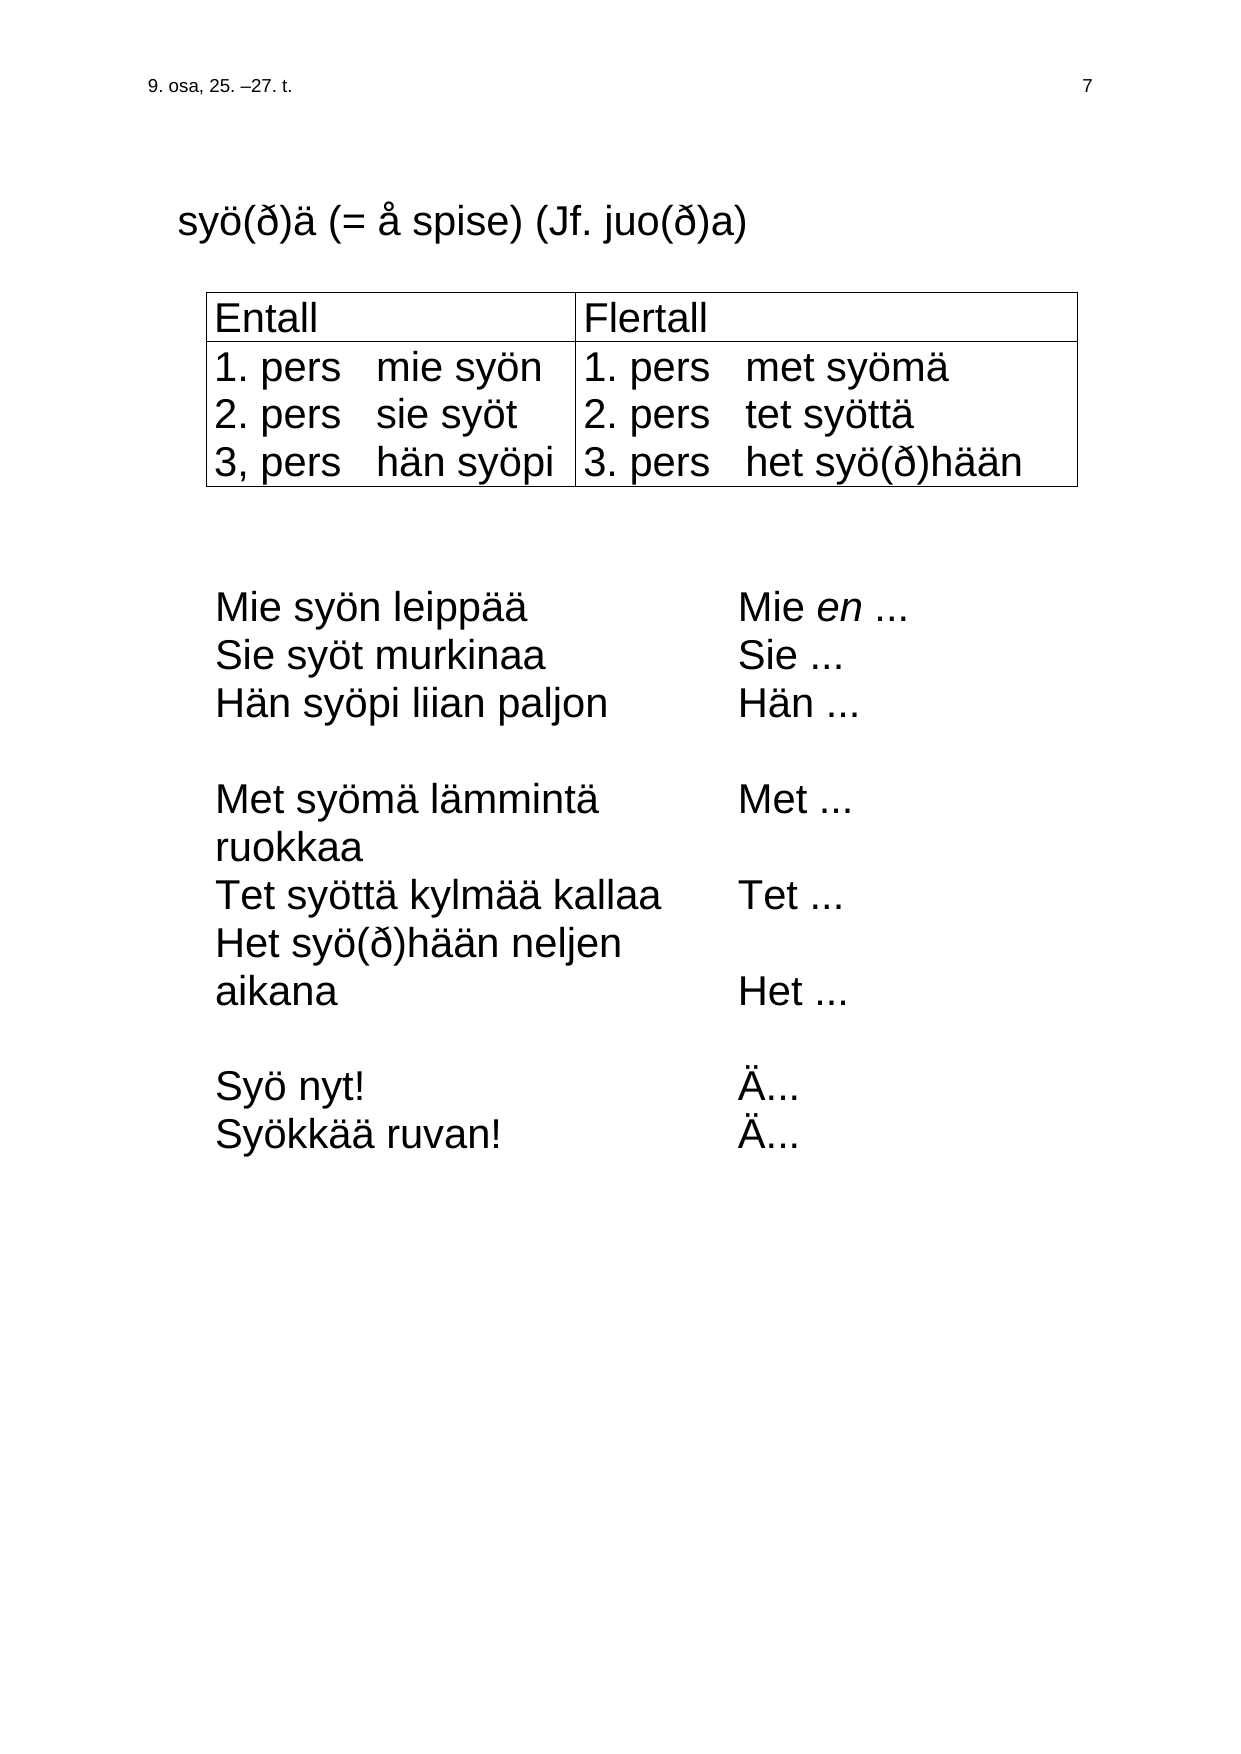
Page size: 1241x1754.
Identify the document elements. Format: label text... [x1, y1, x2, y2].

text Tet syöttä kylmää kallaa Tet ... [215, 870, 1093, 918]
table_header Flertall [576, 293, 1077, 341]
table_cell 1. pers mie syön 2. pers sie syöt 3, pers hän syöpi [207, 342, 575, 486]
text Met syömä lämmintä Met ... [215, 774, 1093, 822]
text Het syö(ð)hään neljen [215, 918, 1093, 966]
text aikana Het ... [215, 966, 1093, 1014]
table_cell 1. pers met syömä 2. pers tet syöttä 3. pers het syö(ð)hään [576, 342, 1077, 486]
table_header Entall [207, 293, 575, 341]
text Syö nyt! Ä... [215, 1062, 1093, 1109]
text syö(ð)ä (= å spise) (Jf. juo(ð)a) [177, 196, 1093, 244]
text Mie syön leippää Mie en ... [215, 582, 1093, 630]
text Hän syöpi liian paljon Hän ... [215, 678, 1093, 726]
text Sie syöt murkinaa Sie ... [215, 630, 1093, 678]
text Syökkää ruvan! Ä... [215, 1109, 1093, 1157]
text ruokkaa [215, 822, 1093, 870]
